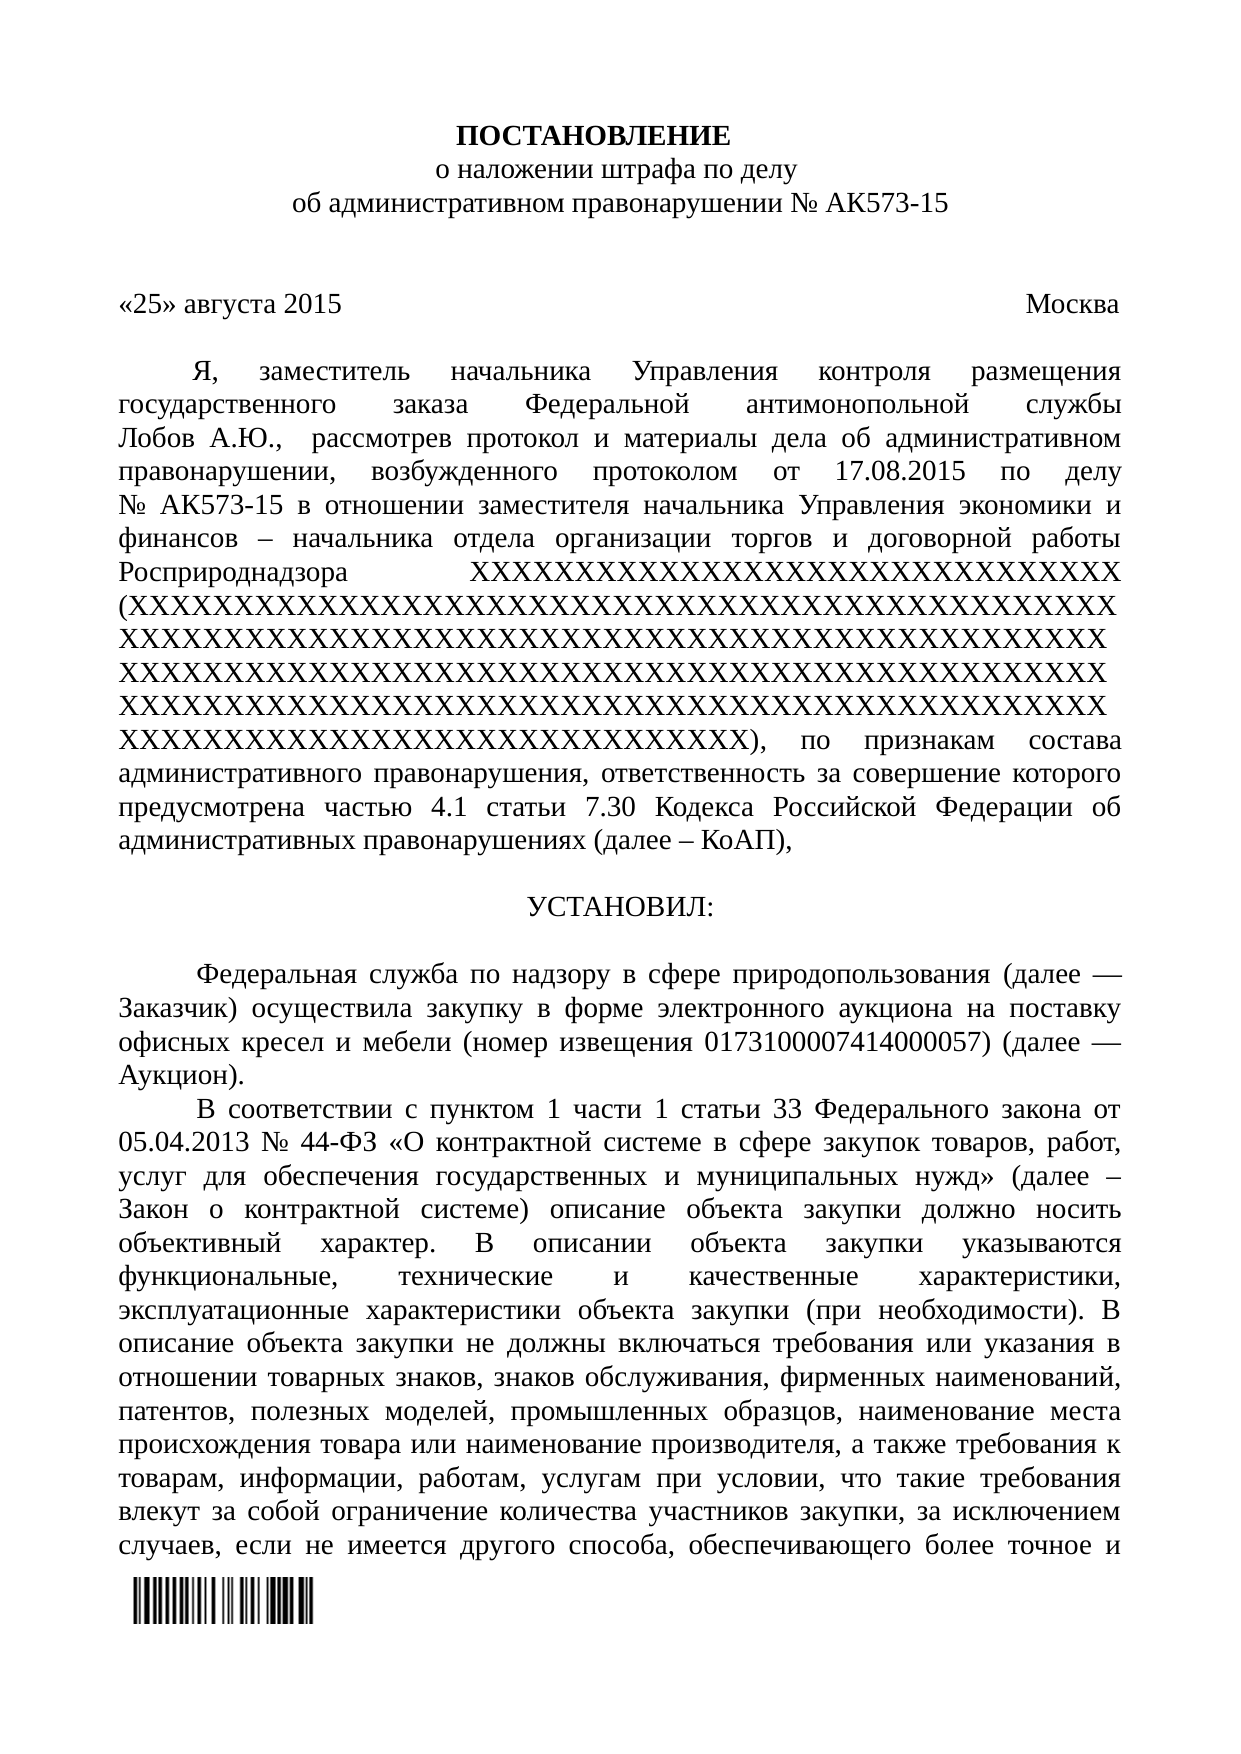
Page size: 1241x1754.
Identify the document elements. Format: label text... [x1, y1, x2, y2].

text Федеральная служба по надзору в сфере природопользования (далее — Заказчик) осуществила закупку в форме электронного аукциона на поставку офисных кресел и мебели (номер извещения 0173100007414000057) (далее — Аукцион). [118, 957, 1122, 1091]
text Я, заместитель начальника Управления контроля размещения государственного заказа Федеральной антимонопольной службы Лобов А.Ю., рассмотрев протокол и материалы дела об административном правонарушении, возбужденного протоколом от 17.08.2015 по делу № АК573-15 в отношении заместителя начальника Управления экономики и финансов – начальника отдела организации торгов и договорной работы Росприроднадзора XXXXXXXXXXXXXXXXXXXXXXXXXXXXXXX (XXXXXXXXXXXXXXXXXXXXXXXXXXXXXXXXXXXXXXXXXXXXXXXXXXXXXXXXXXXXXXXXXXXXXXXXXXXXXXXXXXXXXXXXXXXXXXXXXXXXXXXXXXXXXXXXXXXXXXXXXXXXXXXXXXXXXXXXXXXXXXXXXXXXXXXXXXXXXXXXXXXXXXXXXXXXXXXXXXXXXXXXXXXXXXXXXXXXXXXXXXXXXXXXXXXXXXXXXX), по признакам состава административного правонарушения, ответственность за совершение которого предусмотрена частью 4.1 статьи 7.30 Кодекса Российской Федерации об административных правонарушениях (далее – КоАП), [118, 353, 1122, 856]
picture [118, 1577, 331, 1624]
text В соответствии с пунктом 1 части 1 статьи 33 Федерального закона от 05.04.2013 № 44-ФЗ «О контрактной системе в сфере закупок товаров, работ, услуг для обеспечения государственных и муниципальных нужд» (далее – Закон о контрактной системе) описание объекта закупки должно носить объективный характер. В описании объекта закупки указываются функциональные, технические и качественные характеристики, эксплуатационные характеристики объекта закупки (при необходимости). В описание объекта закупки не должны включаться требования или указания в отношении товарных знаков, знаков обслуживания, фирменных наименований, патентов, полезных моделей, промышленных образцов, наименование места происхождения товара или наименование производителя, а также требования к товарам, информации, работам, услугам при условии, что такие требования влекут за собой ограничение количества участников закупки, за исключением случаев, если не имеется другого способа, обеспечивающего более точное и [118, 1091, 1122, 1560]
text об административном правонарушении № АК573-15 [118, 185, 1122, 219]
text «25» августа 2015 Москва [118, 286, 1122, 319]
text УСТАНОВИЛ: [118, 889, 1122, 923]
text о наложении штрафа по делу [118, 152, 1122, 185]
text ПОСТАНОВЛЕНИЕ [117, 118, 1078, 152]
